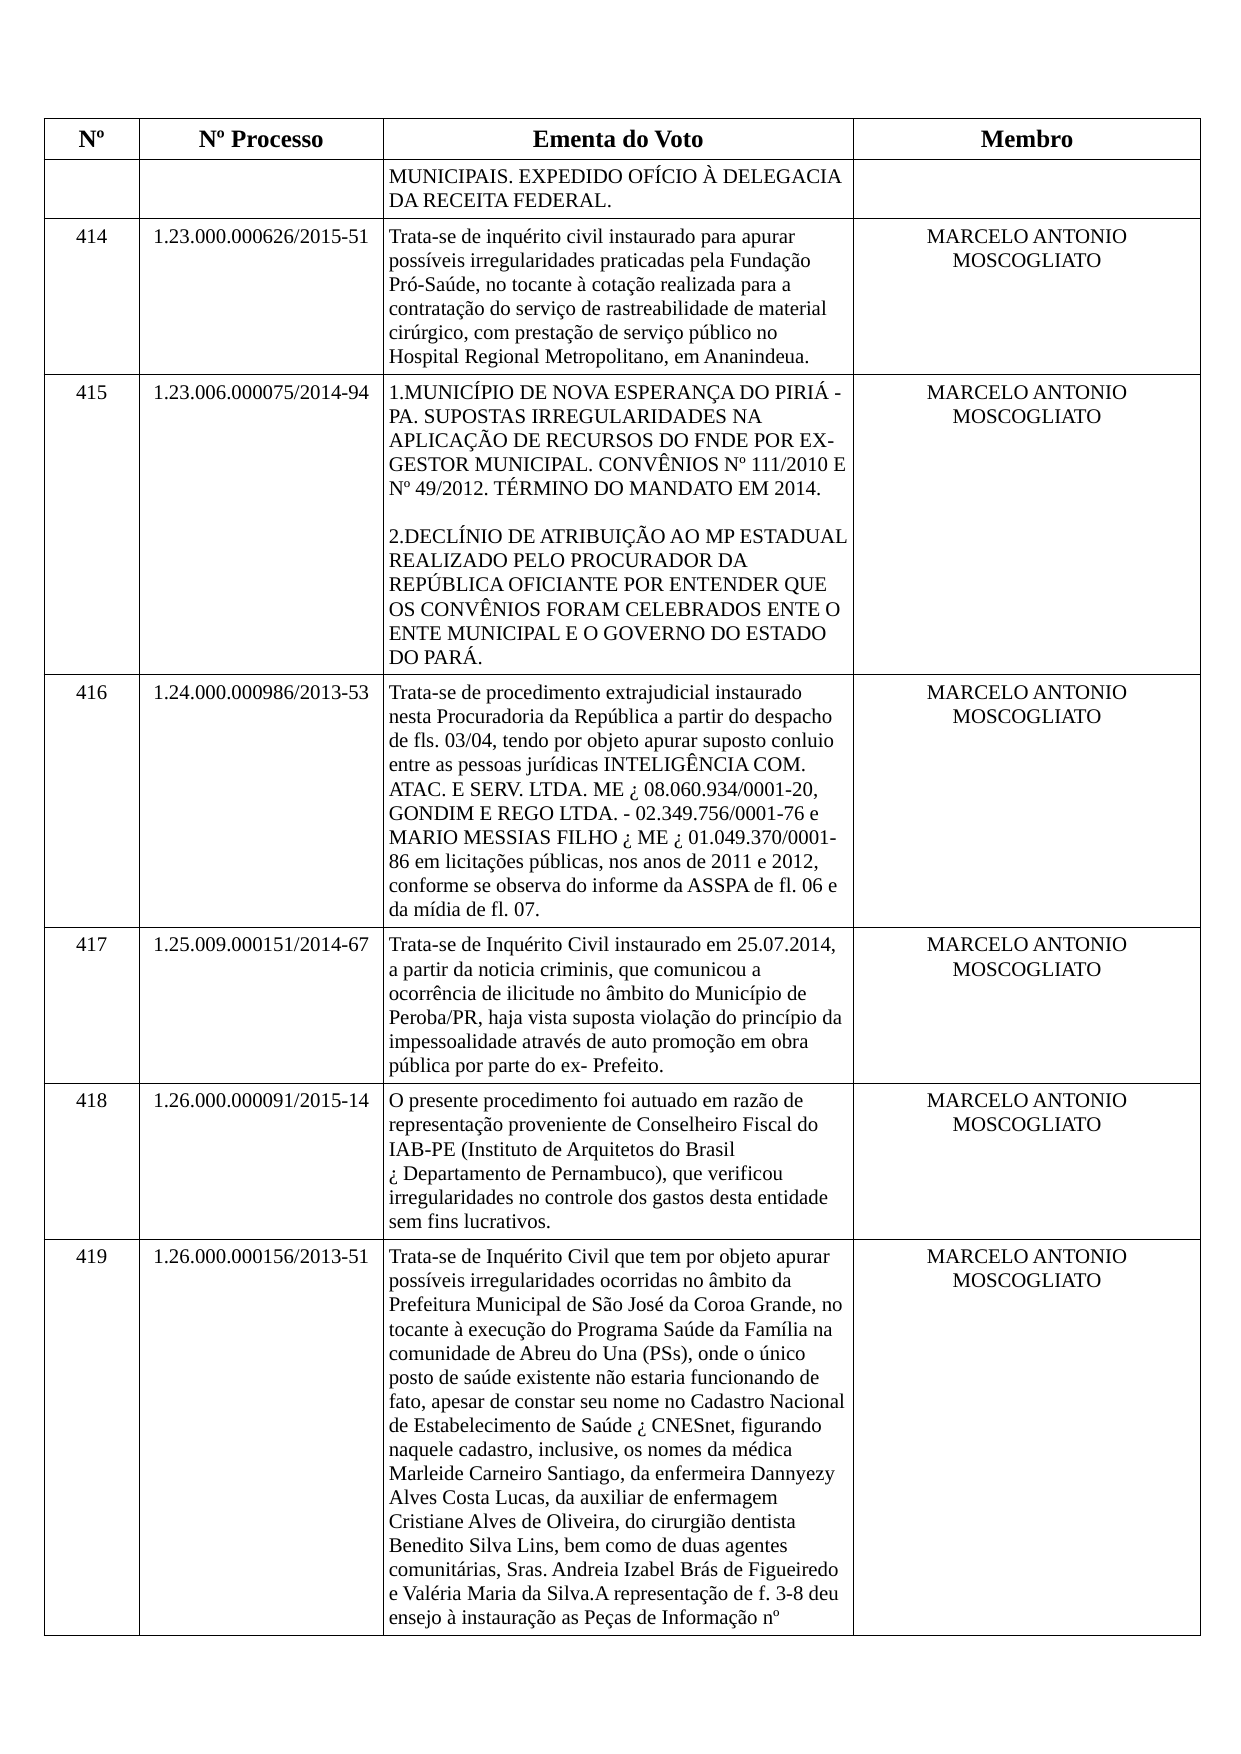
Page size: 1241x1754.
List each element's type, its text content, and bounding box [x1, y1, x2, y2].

table_cell 419 [45, 1240, 139, 1635]
table_header Ementa do Voto [384, 119, 853, 158]
table_cell 414 [45, 219, 139, 374]
table_cell 1.24.000.000986/2013-53 [140, 675, 383, 927]
table_cell 1.MUNICÍPIO DE NOVA ESPERANÇA DO PIRIÁ - PA. SUPOSTAS IRREGULARIDADES NA APLICAÇÃO DE RECURSOS DO FNDE POR EX-GESTOR MUNICIPAL. CONVÊNIOS Nº 111/2010 E Nº 49/2012. TÉRMINO DO MANDATO EM 2014. 2.DECLÍNIO DE ATRIBUIÇÃO AO MP ESTADUAL REALIZADO PELO PROCURADOR DA REPÚBLICA OFICIANTE POR ENTENDER QUE OS CONVÊNIOS FORAM CELEBRADOS ENTE O ENTE MUNICIPAL E O GOVERNO DO ESTADO DO PARÁ. [384, 375, 853, 674]
table_cell [854, 160, 1200, 218]
table_cell [140, 160, 383, 218]
table_header Nº [45, 119, 139, 158]
table_cell 418 [45, 1084, 139, 1238]
table_cell 415 [45, 375, 139, 674]
table_cell 1.25.009.000151/2014-67 [140, 928, 383, 1082]
table_cell [45, 160, 139, 218]
table_cell 1.26.000.000156/2013-51 [140, 1240, 383, 1635]
table_cell MARCELO ANTONIO MOSCOGLIATO [854, 1240, 1200, 1635]
table_cell MARCELO ANTONIO MOSCOGLIATO [854, 375, 1200, 674]
table_cell Trata-se de Inquérito Civil instaurado em 25.07.2014, a partir da noticia criminis, que comunicou a ocorrência de ilicitude no âmbito do Município de Peroba/PR, haja vista suposta violação do princípio da impessoalidade através de auto promoção em obra pública por parte do ex- Prefeito. [384, 928, 853, 1082]
table_cell Trata-se de inquérito civil instaurado para apurar possíveis irregularidades praticadas pela Fundação Pró-Saúde, no tocante à cotação realizada para a contratação do serviço de rastreabilidade de material cirúrgico, com prestação de serviço público no Hospital Regional Metropolitano, em Ananindeua. [384, 219, 853, 374]
table_cell MARCELO ANTONIO MOSCOGLIATO [854, 675, 1200, 927]
table_cell MARCELO ANTONIO MOSCOGLIATO [854, 219, 1200, 374]
table_header Nº Processo [140, 119, 383, 158]
table_cell MARCELO ANTONIO MOSCOGLIATO [854, 1084, 1200, 1238]
table_cell 1.23.006.000075/2014-94 [140, 375, 383, 674]
table_cell 1.23.000.000626/2015-51 [140, 219, 383, 374]
table_cell Trata-se de procedimento extrajudicial instaurado nesta Procuradoria da República a partir do despacho de fls. 03/04, tendo por objeto apurar suposto conluio entre as pessoas jurídicas INTELIGÊNCIA COM. ATAC. E SERV. LTDA. ME ¿ 08.060.934/0001-20, GONDIM E REGO LTDA. - 02.349.756/0001-76 e MARIO MESSIAS FILHO ¿ ME ¿ 01.049.370/0001-86 em licitações públicas, nos anos de 2011 e 2012, conforme se observa do informe da ASSPA de fl. 06 e da mídia de fl. 07. [384, 675, 853, 927]
table_cell MARCELO ANTONIO MOSCOGLIATO [854, 928, 1200, 1082]
table_cell 416 [45, 675, 139, 927]
table_cell Trata-se de Inquérito Civil que tem por objeto apurar possíveis irregularidades ocorridas no âmbito da Prefeitura Municipal de São José da Coroa Grande, no tocante à execução do Programa Saúde da Família na comunidade de Abreu do Una (PSs), onde o único posto de saúde existente não estaria funcionando de fato, apesar de constar seu nome no Cadastro Nacional de Estabelecimento de Saúde ¿ CNESnet, figurando naquele cadastro, inclusive, os nomes da médica Marleide Carneiro Santiago, da enfermeira Dannyezy Alves Costa Lucas, da auxiliar de enfermagem Cristiane Alves de Oliveira, do cirurgião dentista Benedito Silva Lins, bem como de duas agentes comunitárias, Sras. Andreia Izabel Brás de Figueiredo e Valéria Maria da Silva.A representação de f. 3-8 deu ensejo à instauração as Peças de Informação nº [384, 1240, 853, 1635]
table_cell 417 [45, 928, 139, 1082]
table_cell O presente procedimento foi autuado em razão de representação proveniente de Conselheiro Fiscal do IAB-PE (Instituto de Arquitetos do Brasil ¿ Departamento de Pernambuco), que verificou irregularidades no controle dos gastos desta entidade sem fins lucrativos. [384, 1084, 853, 1238]
table_cell 1.26.000.000091/2015-14 [140, 1084, 383, 1238]
table_cell MUNICIPAIS. EXPEDIDO OFÍCIO À DELEGACIA DA RECEITA FEDERAL. [384, 160, 853, 218]
table_header Membro [854, 119, 1200, 158]
